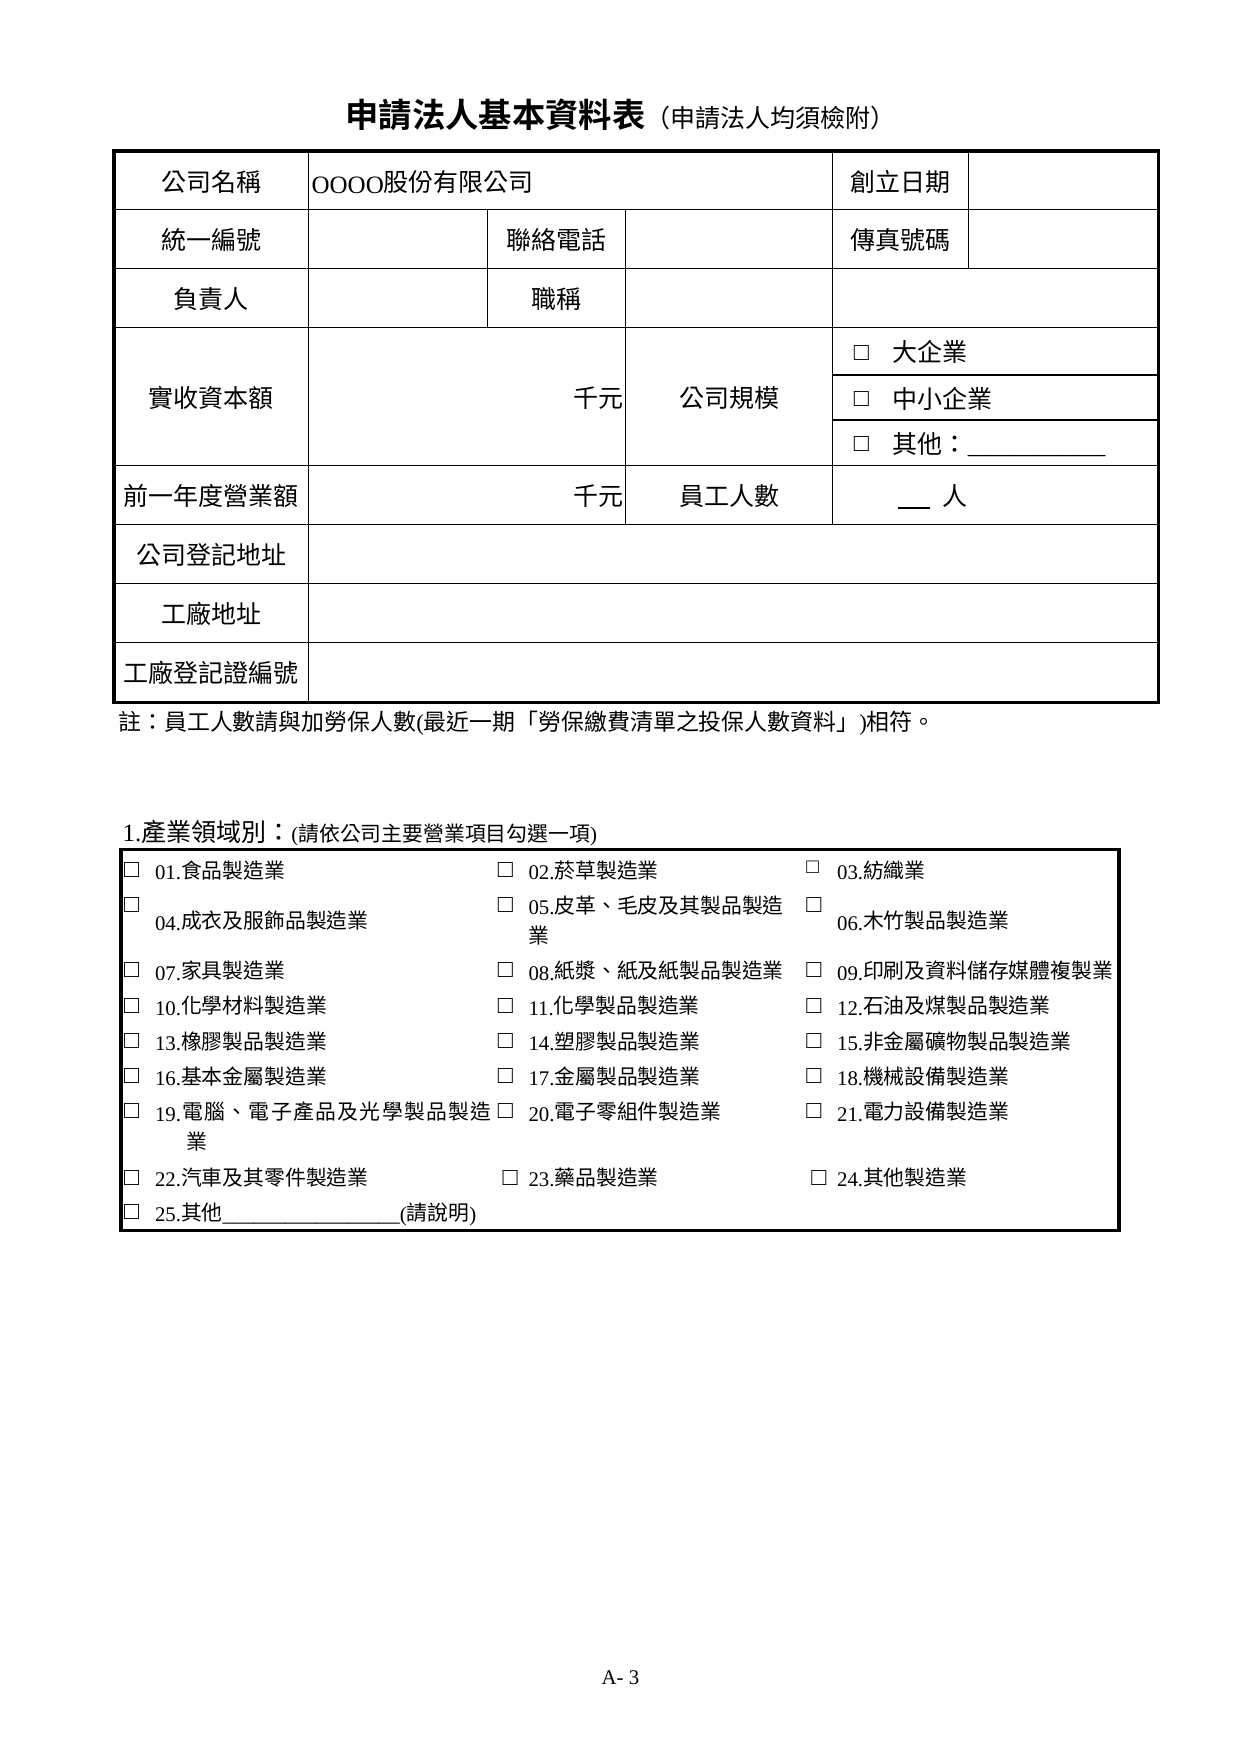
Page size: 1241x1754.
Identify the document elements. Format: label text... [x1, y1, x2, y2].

table_cell 18.機械設備製造業 [834, 1058, 1117, 1093]
table_header 01.食品製造業 [152, 851, 495, 887]
table_cell 09.印刷及資料儲存媒體複製業 [834, 952, 1117, 987]
subtitle 申請法人基本資料表（申請法人均須檢附） [118, 89, 1122, 137]
table_cell 25.其他_________________(請說明) [152, 1194, 495, 1229]
table_cell 20.電子零組件製造業 [525, 1093, 803, 1158]
table_cell □ [123, 1023, 152, 1058]
table_cell [969, 210, 1157, 267]
table_cell 公司登記地址 [116, 525, 308, 583]
table_header 創立日期 [833, 153, 968, 208]
table_cell [626, 210, 832, 267]
table_cell [309, 584, 1157, 642]
table_cell [309, 269, 487, 327]
table_cell 16.基本金屬製造業 [152, 1058, 495, 1093]
table_cell 23.藥品製造業 [525, 1158, 803, 1193]
table_cell □ [833, 328, 890, 374]
table_cell 19.電腦、電子產品及光學製品製造業 [152, 1093, 495, 1158]
table_cell [525, 1194, 803, 1229]
table_cell □ [803, 1158, 834, 1193]
table_cell [309, 643, 1157, 701]
table_cell 04.成衣及服飾品製造業 [152, 887, 495, 952]
table_cell 中小企業 [890, 376, 1157, 419]
table_cell 聯絡電話 [488, 210, 625, 267]
table_cell □ [833, 421, 890, 464]
table_cell □ [495, 952, 525, 987]
table_cell □ [803, 952, 834, 987]
table_cell [803, 1194, 834, 1229]
table_header 公司名稱 [116, 153, 308, 208]
table_cell 24.其他製造業 [834, 1158, 1117, 1193]
table_cell □ [803, 1058, 834, 1093]
table_cell □ [123, 952, 152, 987]
table_cell 人 [833, 466, 1157, 523]
table_cell □ [123, 887, 152, 952]
table_cell 11.化學製品製造業 [525, 987, 803, 1022]
text 1.產業領域別：(請依公司主要營業項目勾選一項) [122, 812, 1122, 848]
table_cell 職稱 [488, 269, 625, 327]
table_cell 公司規模 [626, 328, 832, 464]
table_cell [309, 210, 487, 267]
table_cell □ [495, 1058, 525, 1093]
table_cell 前一年度營業額 [116, 466, 308, 523]
table_cell 12.石油及煤製品製造業 [834, 987, 1117, 1022]
table_cell [626, 269, 832, 327]
table_cell □ [495, 1023, 525, 1058]
table_header □ [495, 851, 525, 887]
table_cell 14.塑膠製品製造業 [525, 1023, 803, 1058]
table_cell 千元 [309, 466, 625, 523]
table_cell [833, 269, 1157, 327]
table_header 03.紡織業 [834, 851, 1117, 887]
table_cell 13.橡膠製品製造業 [152, 1023, 495, 1058]
text 註：員工人數請與加勞保人數(最近一期「勞保繳費清單之投保人數資料」)相符。 [118, 704, 1122, 737]
table_cell □ [123, 1058, 152, 1093]
table_cell □ [495, 887, 525, 952]
table_cell □ [803, 987, 834, 1022]
table_cell □ [495, 1093, 525, 1158]
table_cell 傳真號碼 [833, 210, 968, 267]
table_cell □ [123, 1158, 152, 1193]
table_cell 員工人數 [626, 466, 832, 523]
table_cell 22.汽車及其零件製造業 [152, 1158, 495, 1193]
table_cell 實收資本額 [116, 328, 308, 464]
table_header ΟΟΟΟ股份有限公司 [309, 153, 832, 208]
table_cell 08.紙漿、紙及紙製品製造業 [525, 952, 803, 987]
table_cell □ [123, 1194, 152, 1229]
table_cell 06.木竹製品製造業 [834, 887, 1117, 952]
table_cell □ [123, 1093, 152, 1158]
table_cell 21.電力設備製造業 [834, 1093, 1117, 1158]
table_cell □ [803, 1093, 834, 1158]
table_cell 大企業 [890, 328, 1157, 374]
table_header □ [123, 851, 152, 887]
table_cell 17.金屬製品製造業 [525, 1058, 803, 1093]
table_cell □ [803, 887, 834, 952]
table_cell □ [803, 1023, 834, 1058]
table_header 02.菸草製造業 [525, 851, 803, 887]
table_cell □ [495, 1158, 525, 1193]
table_cell 05.皮革、毛皮及其製品製造業 [525, 887, 803, 952]
table_cell □ [495, 987, 525, 1022]
table_cell 其他：___________ [890, 421, 1157, 464]
table_cell 15.非金屬礦物製品製造業 [834, 1023, 1117, 1058]
table_cell 千元 [309, 328, 625, 464]
table_cell □ [833, 376, 890, 419]
table_cell 工廠地址 [116, 584, 308, 642]
table_cell 10.化學材料製造業 [152, 987, 495, 1022]
table_cell 工廠登記證編號 [116, 643, 308, 701]
table_cell [834, 1194, 1117, 1229]
table_cell 統一編號 [116, 210, 308, 267]
table_header [969, 153, 1157, 208]
table_cell [309, 525, 1157, 583]
table_cell 負責人 [116, 269, 308, 327]
table_cell [495, 1194, 525, 1229]
table_cell □ [123, 987, 152, 1022]
table_header □ [803, 851, 834, 887]
table_cell 07.家具製造業 [152, 952, 495, 987]
